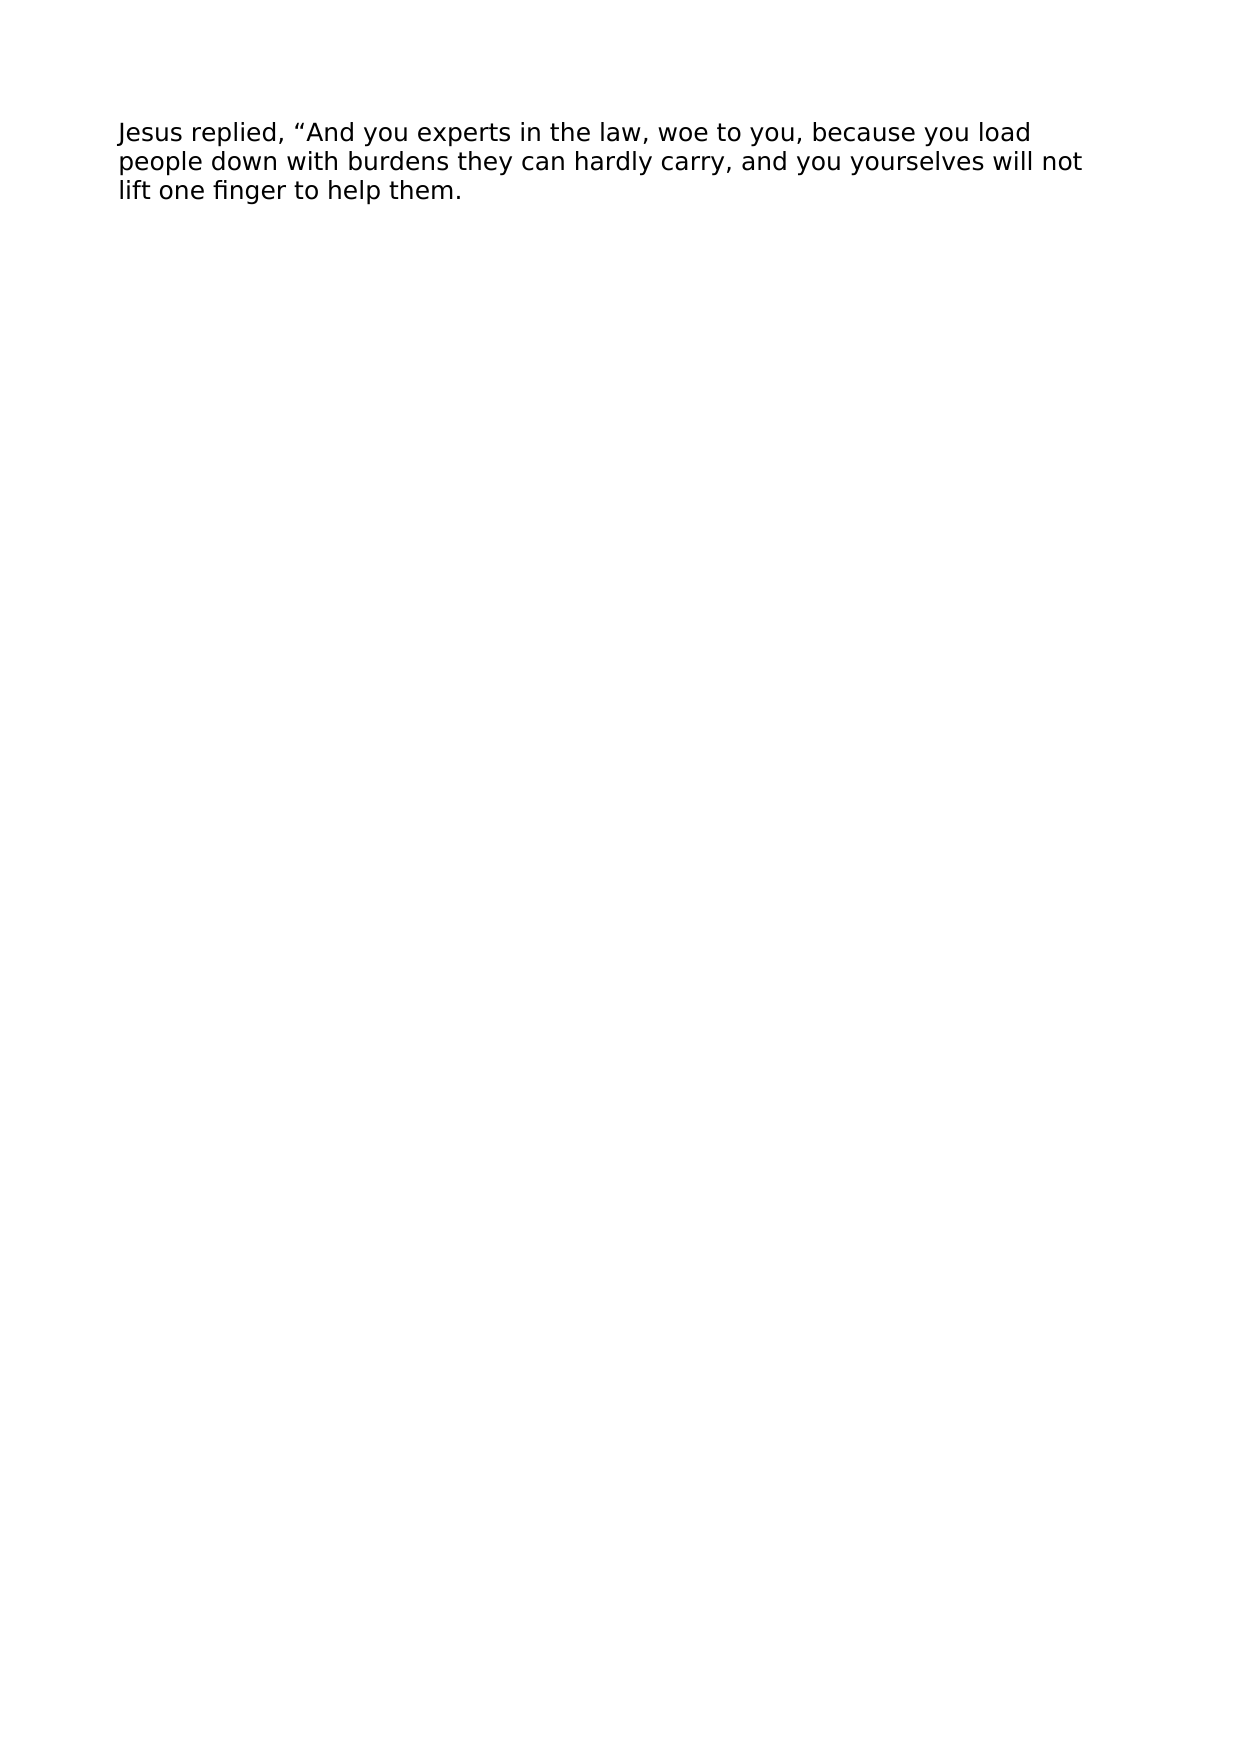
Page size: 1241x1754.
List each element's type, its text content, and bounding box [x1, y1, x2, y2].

text Jesus replied, “And you experts in the law, woe to you, because you load people down with burdens they can hardly carry, and you yourselves will not lift one finger to help them. [118, 118, 1122, 206]
